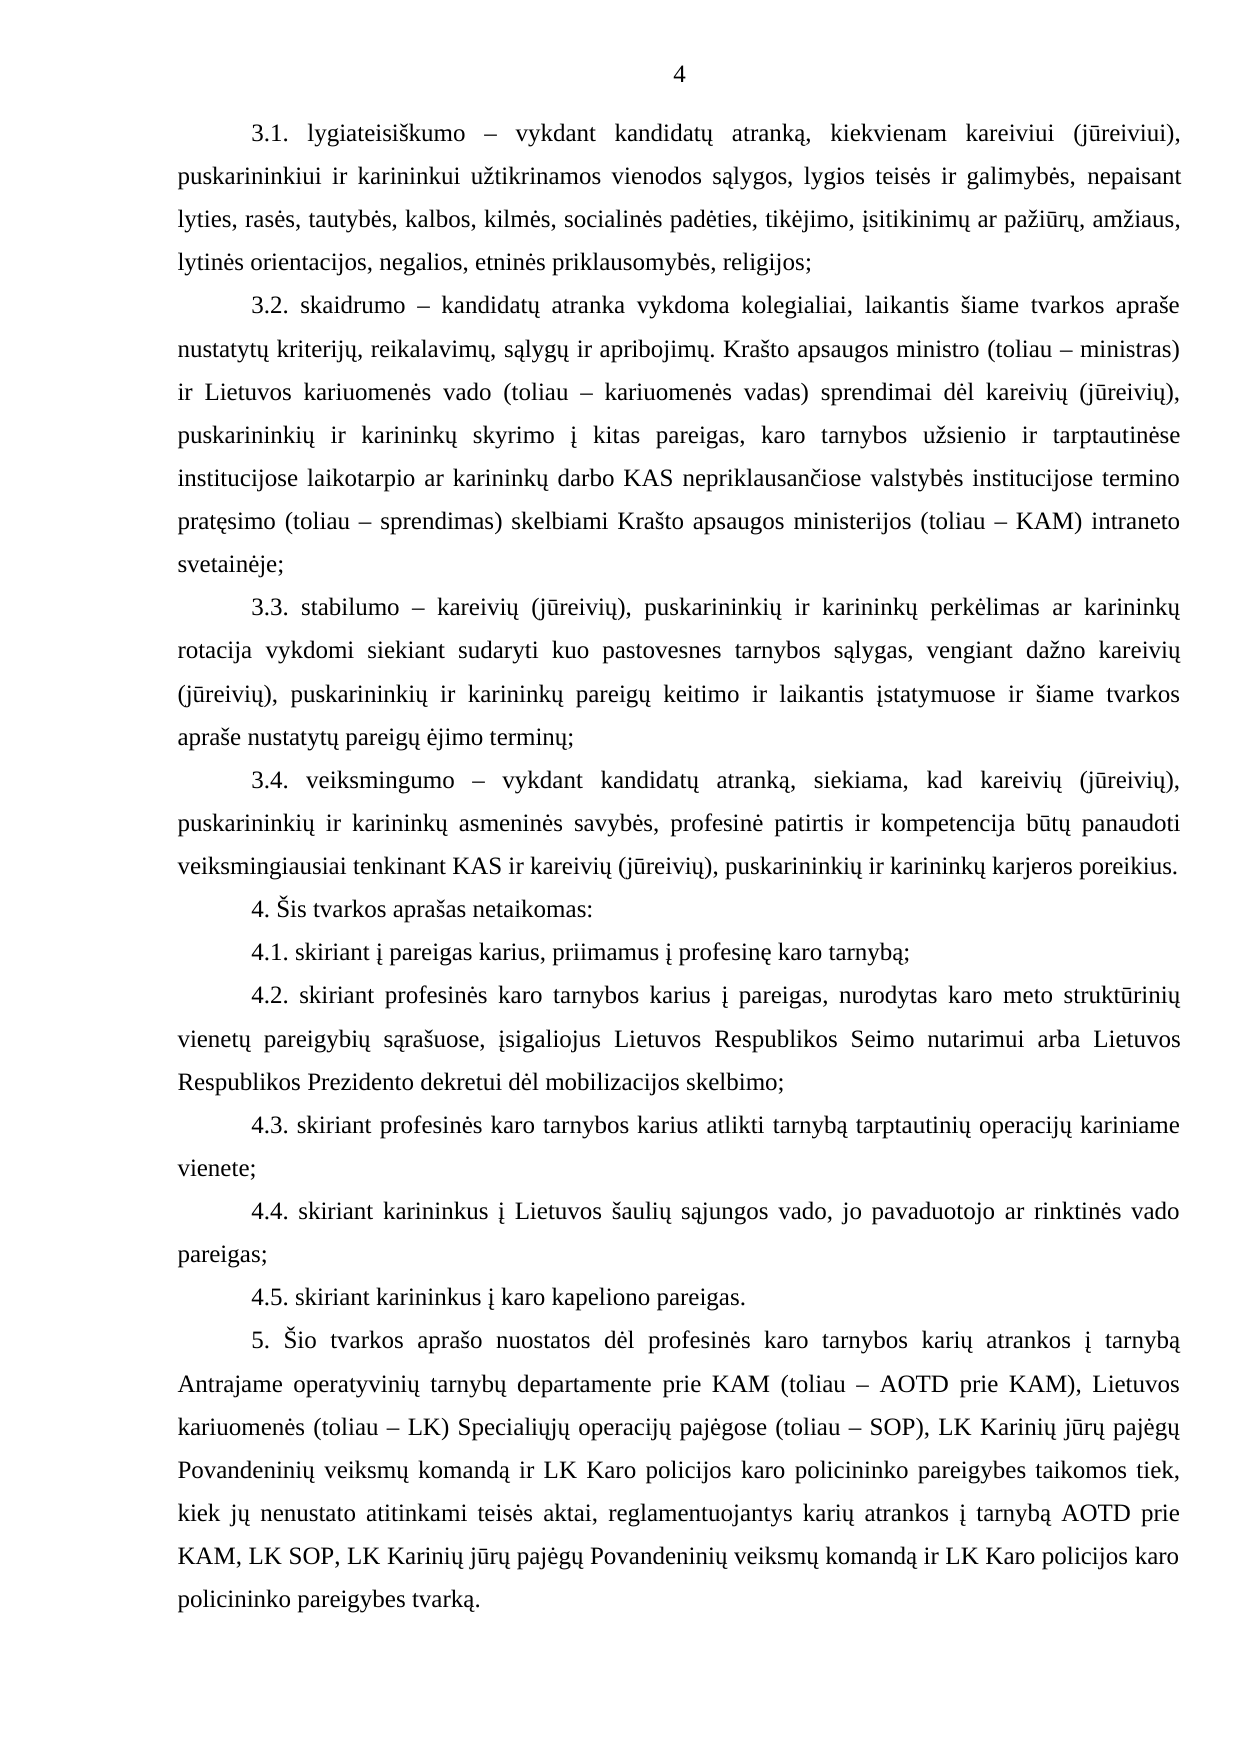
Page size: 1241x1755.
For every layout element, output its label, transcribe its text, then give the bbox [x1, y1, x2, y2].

text 4.5. skiriant karininkus į karo kapeliono pareigas. [177, 1282, 1181, 1311]
text 3.1. lygiateisiškumo – vykdant kandidatų atranką, kiekvienam kareiviui (jūreiviui), puskarininkiui ir karininkui užtikrinamos vienodos sąlygos, lygios teisės ir galimybės, nepaisant lyties, rasės, tautybės, kalbos, kilmės, socialinės padėties, tikėjimo, įsitikinimų ar pažiūrų, amžiaus, lytinės orientacijos, negalios, etninės priklausomybės, religijos; [177, 118, 1181, 276]
text 3.4. veiksmingumo – vykdant kandidatų atranką, siekiama, kad kareivių (jūreivių), puskarininkių ir karininkų asmeninės savybės, profesinė patirtis ir kompetencija būtų panaudoti veiksmingiausiai tenkinant KAS ir kareivių (jūreivių), puskarininkių ir karininkų karjeros poreikius. [177, 765, 1181, 880]
text 4.1. skiriant į pareigas karius, priimamus į profesinę karo tarnybą; [177, 937, 1181, 966]
text 4.4. skiriant karininkus į Lietuvos šaulių sąjungos vado, jo pavaduotojo ar rinktinės vado pareigas; [177, 1196, 1181, 1268]
text 5. Šio tvarkos aprašo nuostatos dėl profesinės karo tarnybos karių atrankos į tarnybą Antrajame operatyvinių tarnybų departamente prie KAM (toliau – AOTD prie KAM), Lietuvos kariuomenės (toliau – LK) Specialiųjų operacijų pajėgose (toliau – SOP), LK Karinių jūrų pajėgų Povandeninių veiksmų komandą ir LK Karo policijos karo policininko pareigybes taikomos tiek, kiek jų nenustato atitinkami teisės aktai, reglamentuojantys karių atrankos į tarnybą AOTD prie KAM, LK SOP, LK Karinių jūrų pajėgų Povandeninių veiksmų komandą ir LK Karo policijos karo policininko pareigybes tvarką. [177, 1326, 1181, 1613]
text 4. Šis tvarkos aprašas netaikomas: [177, 894, 1181, 923]
text 3.2. skaidrumo – kandidatų atranka vykdoma kolegialiai, laikantis šiame tvarkos apraše nustatytų kriterijų, reikalavimų, sąlygų ir apribojimų. Krašto apsaugos ministro (toliau – ministras) ir Lietuvos kariuomenės vado (toliau – kariuomenės vadas) sprendimai dėl kareivių (jūreivių), puskarininkių ir karininkų skyrimo į kitas pareigas, karo tarnybos užsienio ir tarptautinėse institucijose laikotarpio ar karininkų darbo KAS nepriklausančiose valstybės institucijose termino pratęsimo (toliau – sprendimas) skelbiami Krašto apsaugos ministerijos (toliau – KAM) intraneto svetainėje; [177, 291, 1181, 578]
text 3.3. stabilumo – kareivių (jūreivių), puskarininkių ir karininkų perkėlimas ar karininkų rotacija vykdomi siekiant sudaryti kuo pastovesnes tarnybos sąlygas, vengiant dažno kareivių (jūreivių), puskarininkių ir karininkų pareigų keitimo ir laikantis įstatymuose ir šiame tvarkos apraše nustatytų pareigų ėjimo terminų; [177, 592, 1181, 751]
text 4.2. skiriant profesinės karo tarnybos karius į pareigas, nurodytas karo meto struktūrinių vienetų pareigybių sąrašuose, įsigaliojus Lietuvos Respublikos Seimo nutarimui arba Lietuvos Respublikos Prezidento dekretui dėl mobilizacijos skelbimo; [177, 981, 1181, 1096]
text 4.3. skiriant profesinės karo tarnybos karius atlikti tarnybą tarptautinių operacijų kariniame vienete; [177, 1110, 1181, 1182]
